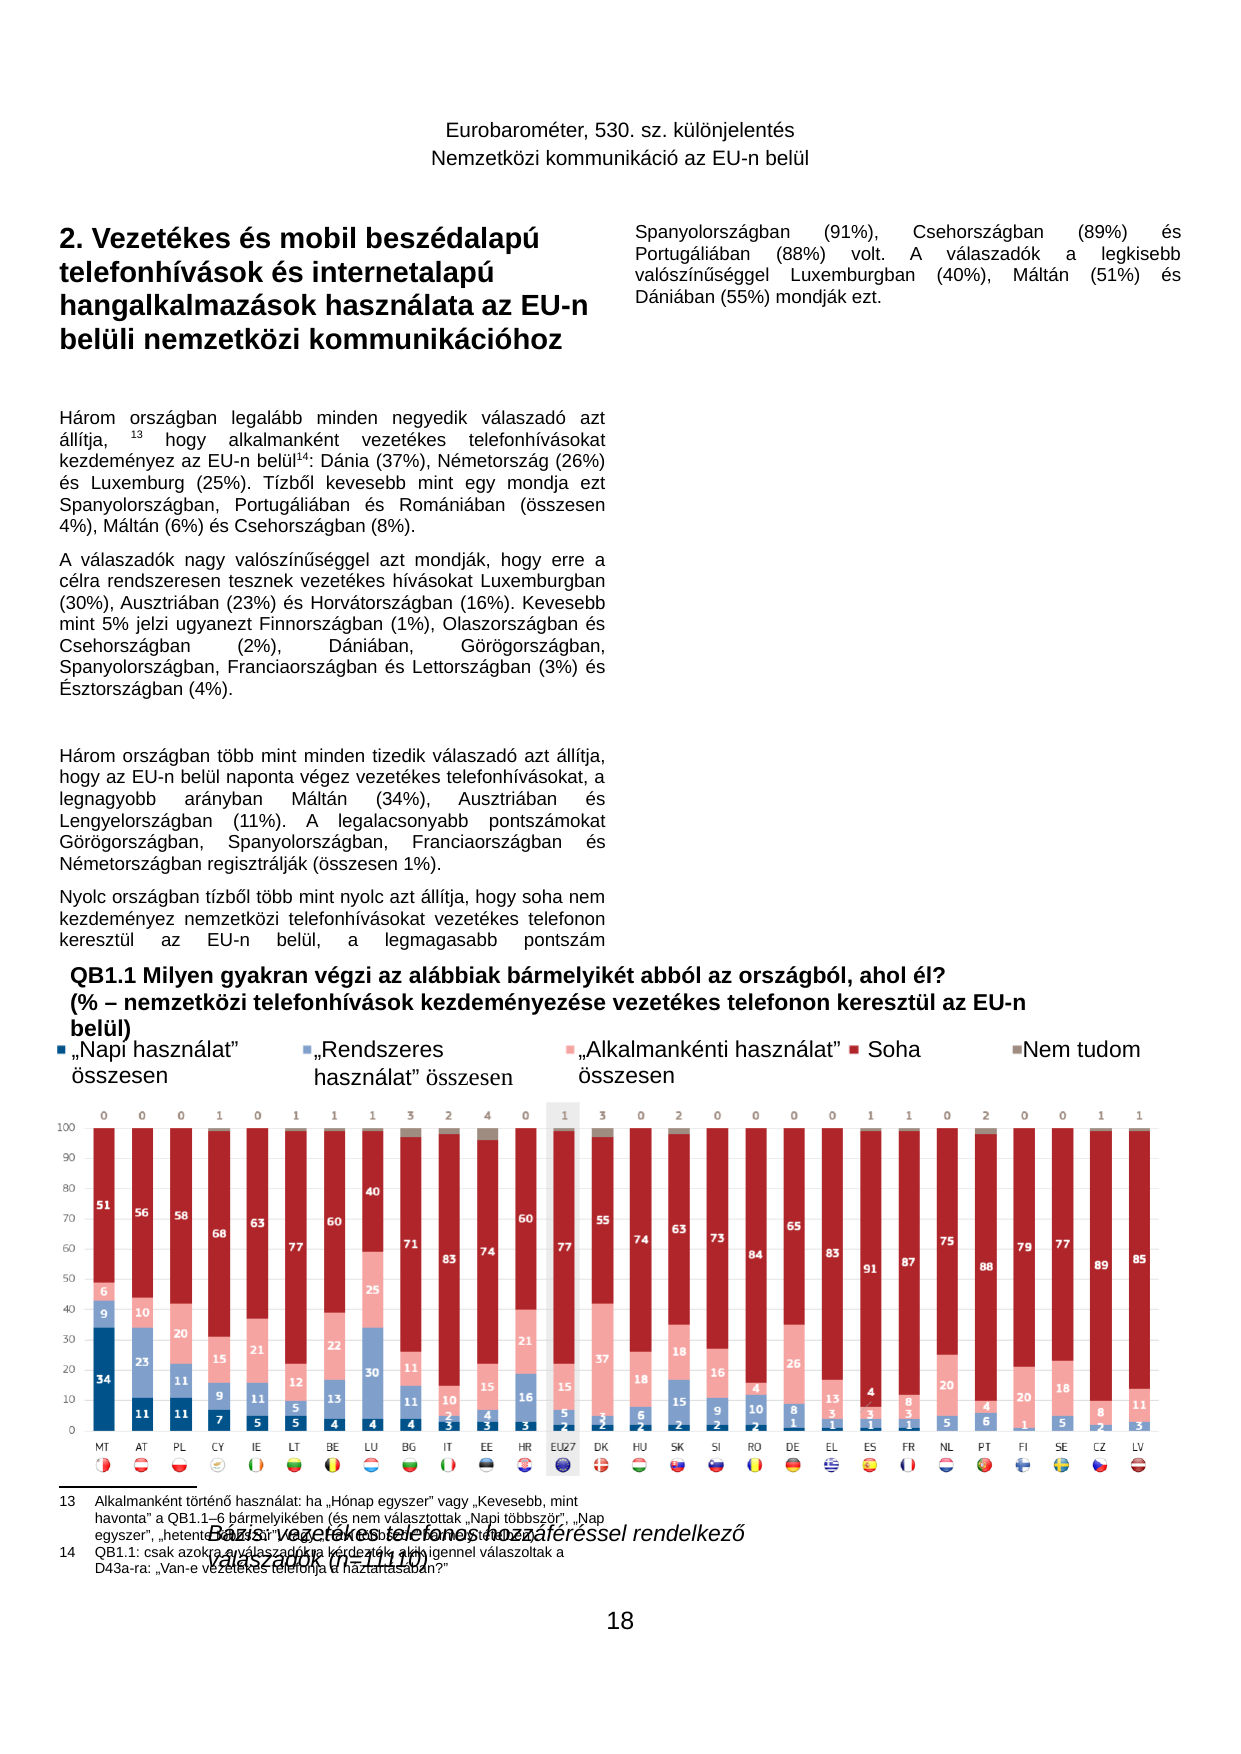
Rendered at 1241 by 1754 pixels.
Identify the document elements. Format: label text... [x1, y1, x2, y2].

picture [40, 1096, 1163, 1479]
text A válaszadók nagy valószínűséggel azt mondják, hogy erre a célra rendszeresen tesznek vezetékes hívásokat Luxemburgban (30%), Ausztriában (23%) és Horvátországban (16%). Kevesebb mint 5% jelzi ugyanezt Finnországban (1%), Olaszországban és Csehországban (2%), Dániában, Görögországban, Spanyolországban, Franciaországban és Lettországban (3%) és Észtországban (4%). [59, 548, 605, 699]
picture [47, 1021, 1030, 1077]
subtitle 2. Vezetékes és mobil beszédalapú telefonhívások és internetalapú hangalkalmazások használata az EU-n belüli nemzetközi kommunikációhoz [59, 221, 605, 355]
picture [75, 1026, 80, 1034]
text Spanyolországban (91%), Csehországban (89%) és Portugáliában (88%) volt. A válaszadók a legkisebb valószínűséggel Luxemburgban (40%), Máltán (51%) és Dániában (55%) mondják ezt. [635, 221, 1181, 307]
text Alkalmanként történő használat: ha „Hónap egyszer” vagy „Kevesebb, mint havonta” a QB1.1–6 bármelyikében (és nem választottak „Napi többször”, „Nap egyszer”, „hetente többször”, vagy „Havi többször” bármely tételben). [59, 1493, 605, 1543]
text Nyolc országban tízből több mint nyolc azt állítja, hogy soha nem kezdeményez nemzetközi telefonhívásokat vezetékes telefonon keresztül az EU-n belül, a legmagasabb pontszám [59, 886, 605, 951]
text Három országban legalább minden negyedik válaszadó azt állítja, hogy alkalmanként vezetékes telefonhívásokat kezdeményez az EU-n belül: Dánia (37%), Németország (26%) és Luxemburg (25%). Tízből kevesebb mint egy mondja ezt Spanyolországban, Portugáliában és Romániában (összesen 4%), Máltán (6%) és Csehországban (8%). [59, 407, 605, 537]
text Három országban több mint minden tizedik válaszadó azt állítja, hogy az EU-n belül naponta végez vezetékes telefonhívásokat, a legnagyobb arányban Máltán (34%), Ausztriában és Lengyelországban (11%). A legalacsonyabb pontszámokat Görögországban, Spanyolországban, Franciaországban és Németországban regisztrálják (összesen 1%). [59, 745, 605, 874]
text QB1.1: csak azokra a válaszadókra kérdezték, akik igennel válaszoltak a D43a-ra: „Van-e vezetékes telefonja a háztartásában?” [59, 1543, 605, 1577]
